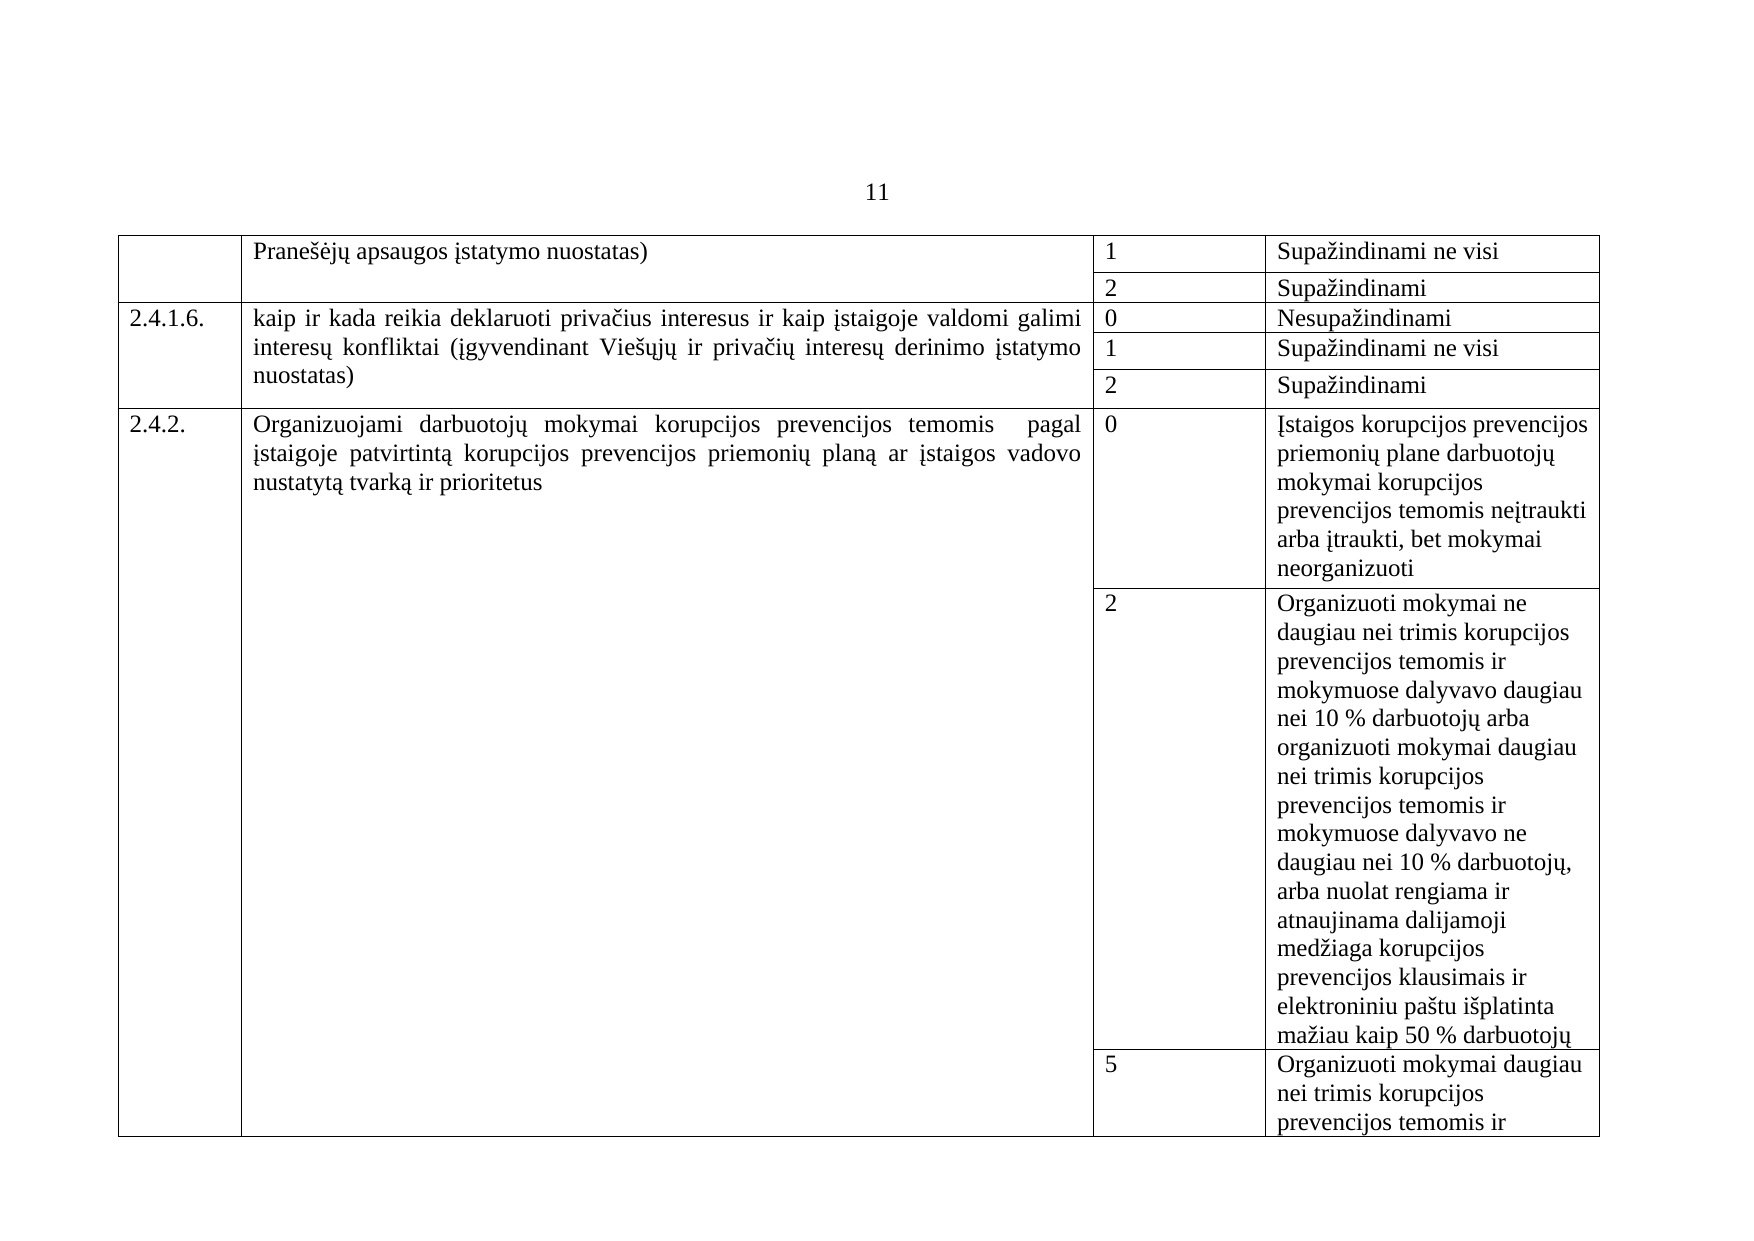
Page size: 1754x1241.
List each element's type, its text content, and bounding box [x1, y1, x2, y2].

table_cell Organizuojami darbuotojų mokymai korupcijos prevencijos temomis pagal įstaigoje patvirtintą korupcijos prevencijos priemonių planą ar įstaigos vadovo nustatytą tvarką ir prioritetus [242, 409, 1093, 1136]
table_cell 2.4.1.6. [119, 303, 241, 408]
table_cell Organizuoti mokymai daugiau nei trimis korupcijos prevencijos temomis ir [1266, 1050, 1599, 1136]
table_cell 1 [1094, 236, 1265, 272]
table_cell Supažindinami ne visi [1266, 333, 1599, 369]
table_cell Supažindinami [1266, 273, 1599, 302]
table_cell Pranešėjų apsaugos įstatymo nuostatas) [242, 236, 1093, 302]
table_cell Įstaigos korupcijos prevencijos priemonių plane darbuotojų mokymai korupcijos prevencijos temomis neįtraukti arba įtraukti, bet mokymai neorganizuoti [1266, 409, 1599, 587]
table_cell 1 [1094, 333, 1265, 369]
table_cell 2.4.2. [119, 409, 241, 1136]
table_cell 2 [1094, 589, 1265, 1048]
table_cell Supažindinami ne visi [1266, 236, 1599, 272]
table_cell 2 [1094, 273, 1265, 302]
table_cell kaip ir kada reikia deklaruoti privačius interesus ir kaip įstaigoje valdomi galimi interesų konfliktai (įgyvendinant Viešųjų ir privačių interesų derinimo įstatymo nuostatas) [242, 303, 1093, 408]
table_cell [119, 236, 241, 302]
table_cell Supažindinami [1266, 370, 1599, 408]
table_cell 0 [1094, 409, 1265, 587]
table_cell 0 [1094, 303, 1265, 332]
table_cell 5 [1094, 1050, 1265, 1136]
table_cell Nesupažindinami [1266, 303, 1599, 332]
table_cell 2 [1094, 370, 1265, 408]
table_cell Organizuoti mokymai ne daugiau nei trimis korupcijos prevencijos temomis ir mokymuose dalyvavo daugiau nei 10 % darbuotojų arba organizuoti mokymai daugiau nei trimis korupcijos prevencijos temomis ir mokymuose dalyvavo ne daugiau nei 10 % darbuotojų, arba nuolat rengiama ir atnaujinama dalijamoji medžiaga korupcijos prevencijos klausimais ir elektroniniu paštu išplatinta mažiau kaip 50 % darbuotojų [1266, 589, 1599, 1048]
